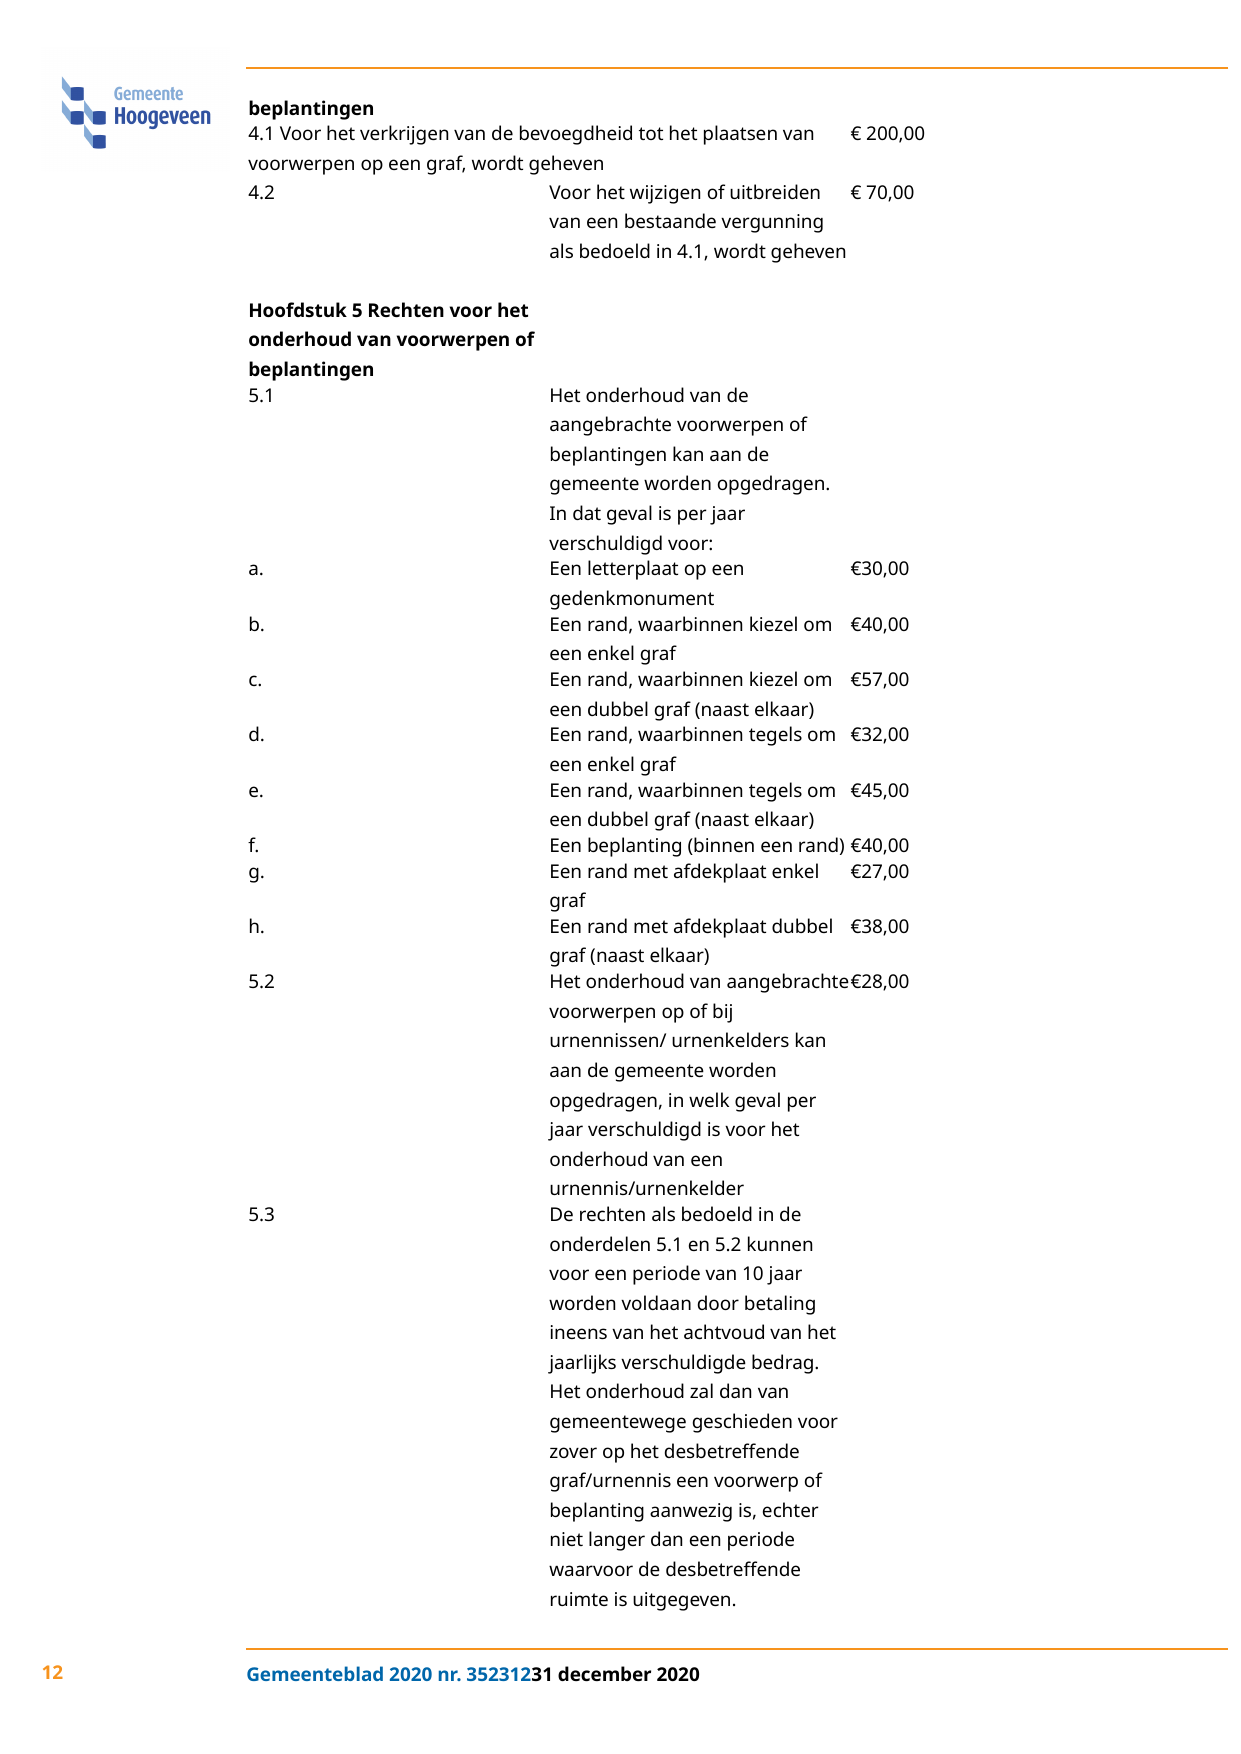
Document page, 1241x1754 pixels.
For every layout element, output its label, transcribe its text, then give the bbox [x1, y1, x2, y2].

table_cell €27,00 [850, 858, 1152, 913]
table_cell 4.1 Voor het verkrijgen van de bevoegdheid tot het plaatsen van voorwerpen op een graf, wordt geheven [248, 121, 850, 176]
table_cell €32,00 [850, 721, 1152, 777]
table_cell €57,00 [850, 666, 1152, 721]
table_cell d. [248, 721, 549, 777]
table_header Hoofdstuk 5 Rechten voor het onderhoud van voorwerpen of beplantingen [248, 297, 549, 382]
table_cell € 200,00 [850, 121, 1152, 176]
table_cell f. [248, 832, 549, 858]
table_cell €30,00 [850, 556, 1152, 611]
table_cell Een rand, waarbinnen kiezel om een enkel graf [549, 611, 850, 666]
table_header Voor het wijzigen of uitbreiden van een bestaande vergunning als bedoeld in 4.1, wordt geheven [549, 179, 850, 264]
table_cell Een rand met afdekplaat enkel graf [549, 858, 850, 913]
table_cell Het onderhoud van de aangebrachte voorwerpen of beplantingen kan aan de gemeente worden opgedragen. In dat geval is per jaar verschuldigd voor: [549, 382, 850, 556]
table_cell Het onderhoud van aangebrachte voorwerpen op of bij urnennissen/ urnenkelders kan aan de gemeente worden opgedragen, in welk geval per jaar verschuldigd is voor het onderhoud van een urnennis/urnenkelder [549, 969, 850, 1201]
table_cell €38,00 [850, 913, 1152, 968]
table_cell €40,00 [850, 832, 1152, 858]
table_header 4.2 [248, 179, 549, 264]
table_cell Een letterplaat op een gedenkmonument [549, 556, 850, 611]
table_cell 5.1 [248, 382, 549, 556]
table_cell g. [248, 858, 549, 913]
table_cell 5.3 [248, 1201, 549, 1612]
table_cell a. [248, 556, 549, 611]
picture [41, 47, 231, 172]
table_cell Een beplanting (binnen een rand) [549, 832, 850, 858]
table_cell h. [248, 913, 549, 968]
table_cell De rechten als bedoeld in de onderdelen 5.1 en 5.2 kunnen voor een periode van 10 jaar worden voldaan door betaling ineens van het achtvoud van het jaarlijks verschuldigde bedrag. Het onderhoud zal dan van gemeentewege geschieden voor zover op het desbetreffende graf/urnennis een voorwerp of beplanting aanwezig is, echter niet langer dan een periode waarvoor de desbetreffende ruimte is uitgegeven. [549, 1201, 850, 1612]
table_cell Een rand met afdekplaat dubbel graf (naast elkaar) [549, 913, 850, 968]
table_cell c. [248, 666, 549, 721]
table_header € 70,00 [850, 179, 1152, 264]
table_cell b. [248, 611, 549, 666]
table_cell Een rand, waarbinnen tegels om een dubbel graf (naast elkaar) [549, 777, 850, 832]
table_cell €28,00 [850, 969, 1152, 1201]
table_cell €45,00 [850, 777, 1152, 832]
table_cell e. [248, 777, 549, 832]
table_cell 5.2 [248, 969, 549, 1201]
table_cell €40,00 [850, 611, 1152, 666]
table_cell Een rand, waarbinnen kiezel om een dubbel graf (naast elkaar) [549, 666, 850, 721]
table_cell Een rand, waarbinnen tegels om een enkel graf [549, 721, 850, 777]
table_header beplantingen [248, 95, 549, 121]
